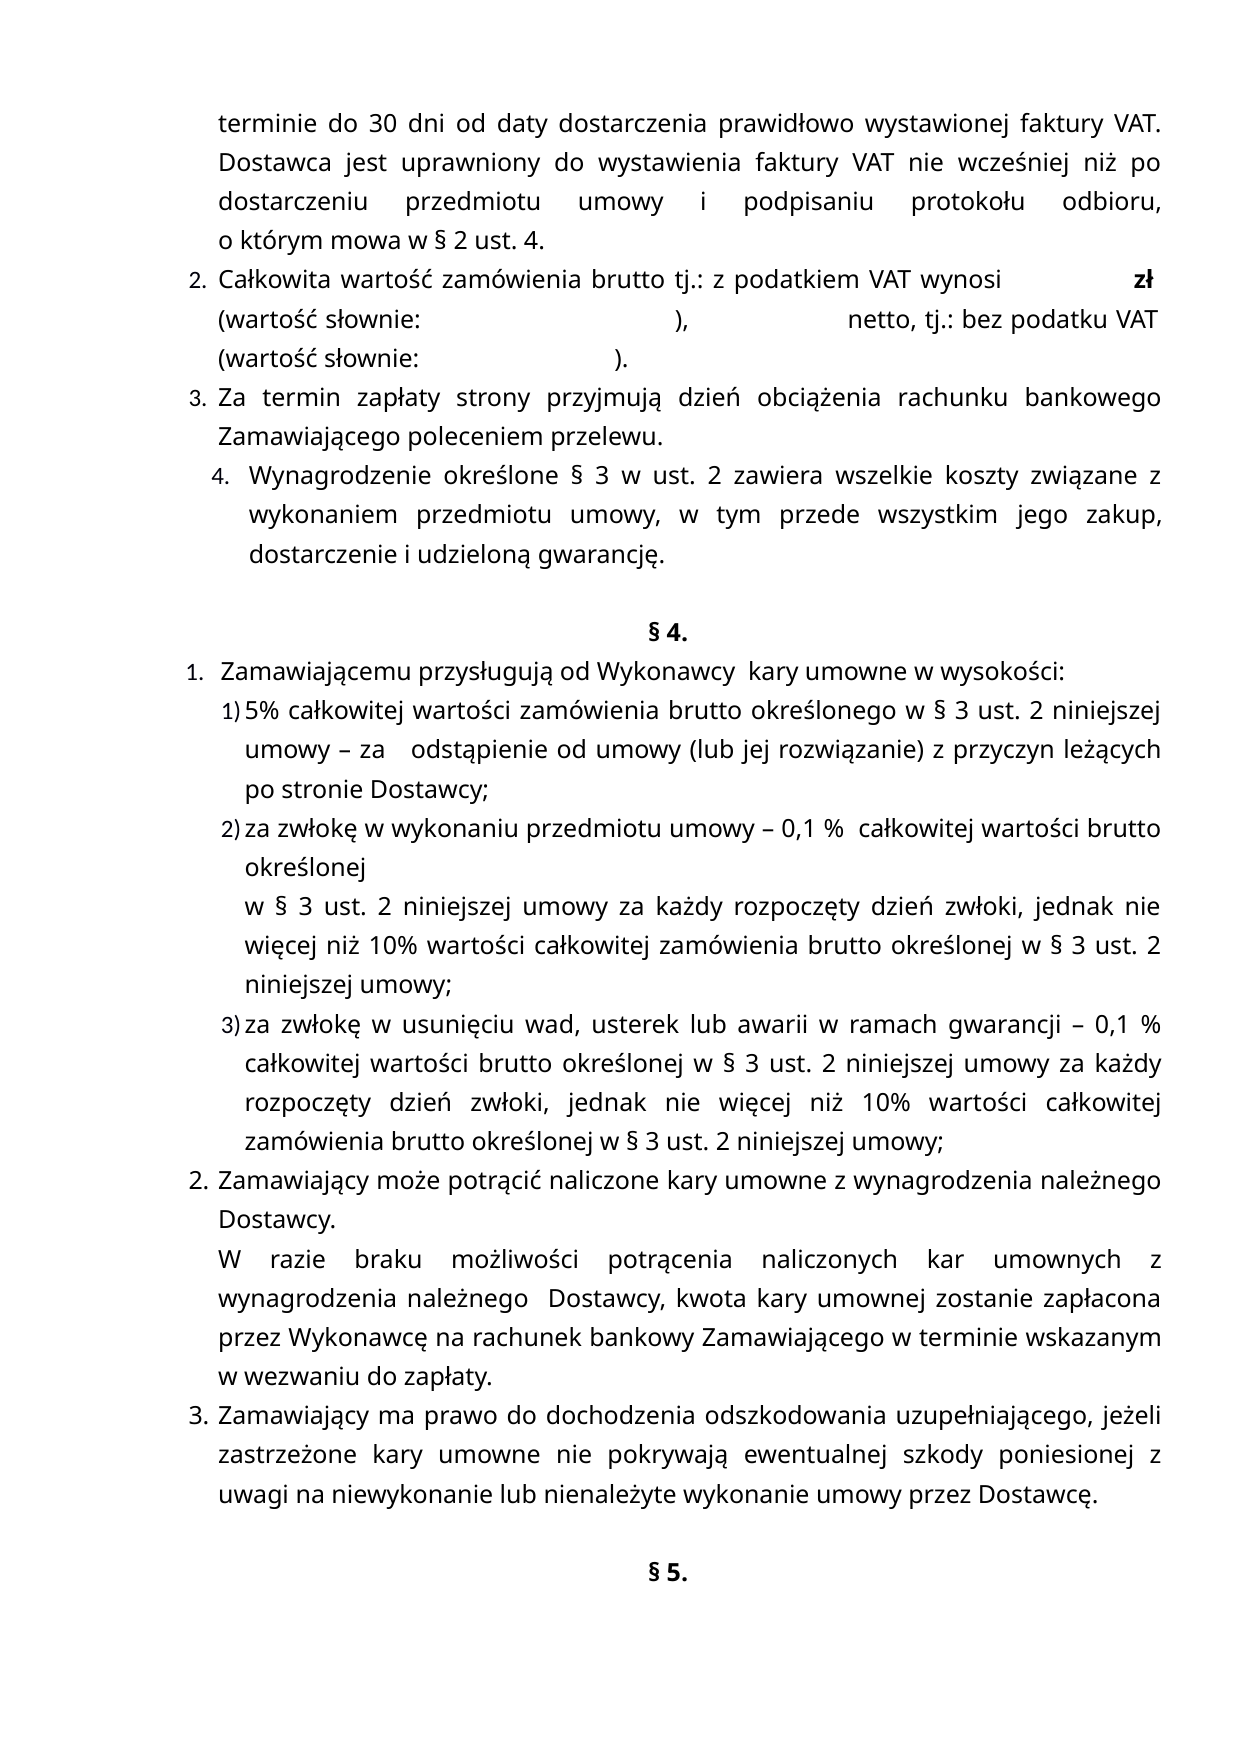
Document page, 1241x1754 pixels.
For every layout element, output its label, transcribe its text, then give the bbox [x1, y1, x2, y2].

list Zamawiający ma prawo do dochodzenia odszkodowania uzupełniającego, jeżeli zastrzeżone kary umowne nie pokrywają ewentualnej szkody poniesionej z uwagi na niewykonanie lub nienależyte wykonanie umowy przez Dostawcę. [188, 1398, 1162, 1510]
list Wynagrodzenie określone § 3 w ust. 2 zawiera wszelkie koszty związane z wykonaniem przedmiotu umowy, w tym przede wszystkim jego zakup, dostarczenie i udzieloną gwarancję. [211, 458, 1162, 570]
list 5% całkowitej wartości zamówienia brutto określonego w § 3 ust. 2 niniejszej umowy – za odstąpienie od umowy (lub jej rozwiązanie) z przyczyn leżących po stronie Dostawcy; [221, 693, 1162, 805]
text § 4. [173, 615, 1162, 649]
list terminie do 30 dni od daty dostarczenia prawidłowo wystawionej faktury VAT. Dostawca jest uprawniony do wystawienia faktury VAT nie wcześniej niż po dostarczeniu przedmiotu umowy i podpisaniu protokołu odbioru, o którym mowa w § 2 ust. 4. [188, 106, 1162, 257]
text § 5. [173, 1555, 1162, 1589]
list Zamawiający może potrącić naliczone kary umowne z wynagrodzenia należnego Dostawcy. W razie braku możliwości potrącenia naliczonych kar umownych z wynagrodzenia należnego Dostawcy, kwota kary umownej zostanie zapłacona przez Wykonawcę na rachunek bankowy Zamawiającego w terminie wskazanym w wezwaniu do zapłaty. [188, 1163, 1162, 1393]
list Całkowita wartość zamówienia brutto tj.: z podatkiem VAT wynosi zł (wartość słownie: ), netto, tj.: bez podatku VAT (wartość słownie: ). [188, 262, 1162, 374]
list Za termin zapłaty strony przyjmują dzień obciążenia rachunku bankowego Zamawiającego poleceniem przelewu. [188, 380, 1162, 453]
list za zwłokę w usunięciu wad, usterek lub awarii w ramach gwarancji – 0,1 % całkowitej wartości brutto określonej w § 3 ust. 2 niniejszej umowy za każdy rozpoczęty dzień zwłoki, jednak nie więcej niż 10% wartości całkowitej zamówienia brutto określonej w § 3 ust. 2 niniejszej umowy; [221, 1006, 1162, 1158]
list Zamawiającemu przysługują od Wykonawcy kary umowne w wysokości: [173, 654, 1162, 688]
list za zwłokę w wykonaniu przedmiotu umowy – 0,1 % całkowitej wartości brutto określonej w § 3 ust. 2 niniejszej umowy za każdy rozpoczęty dzień zwłoki, jednak nie więcej niż 10% wartości całkowitej zamówienia brutto określonej w § 3 ust. 2 niniejszej umowy; [221, 811, 1162, 1001]
